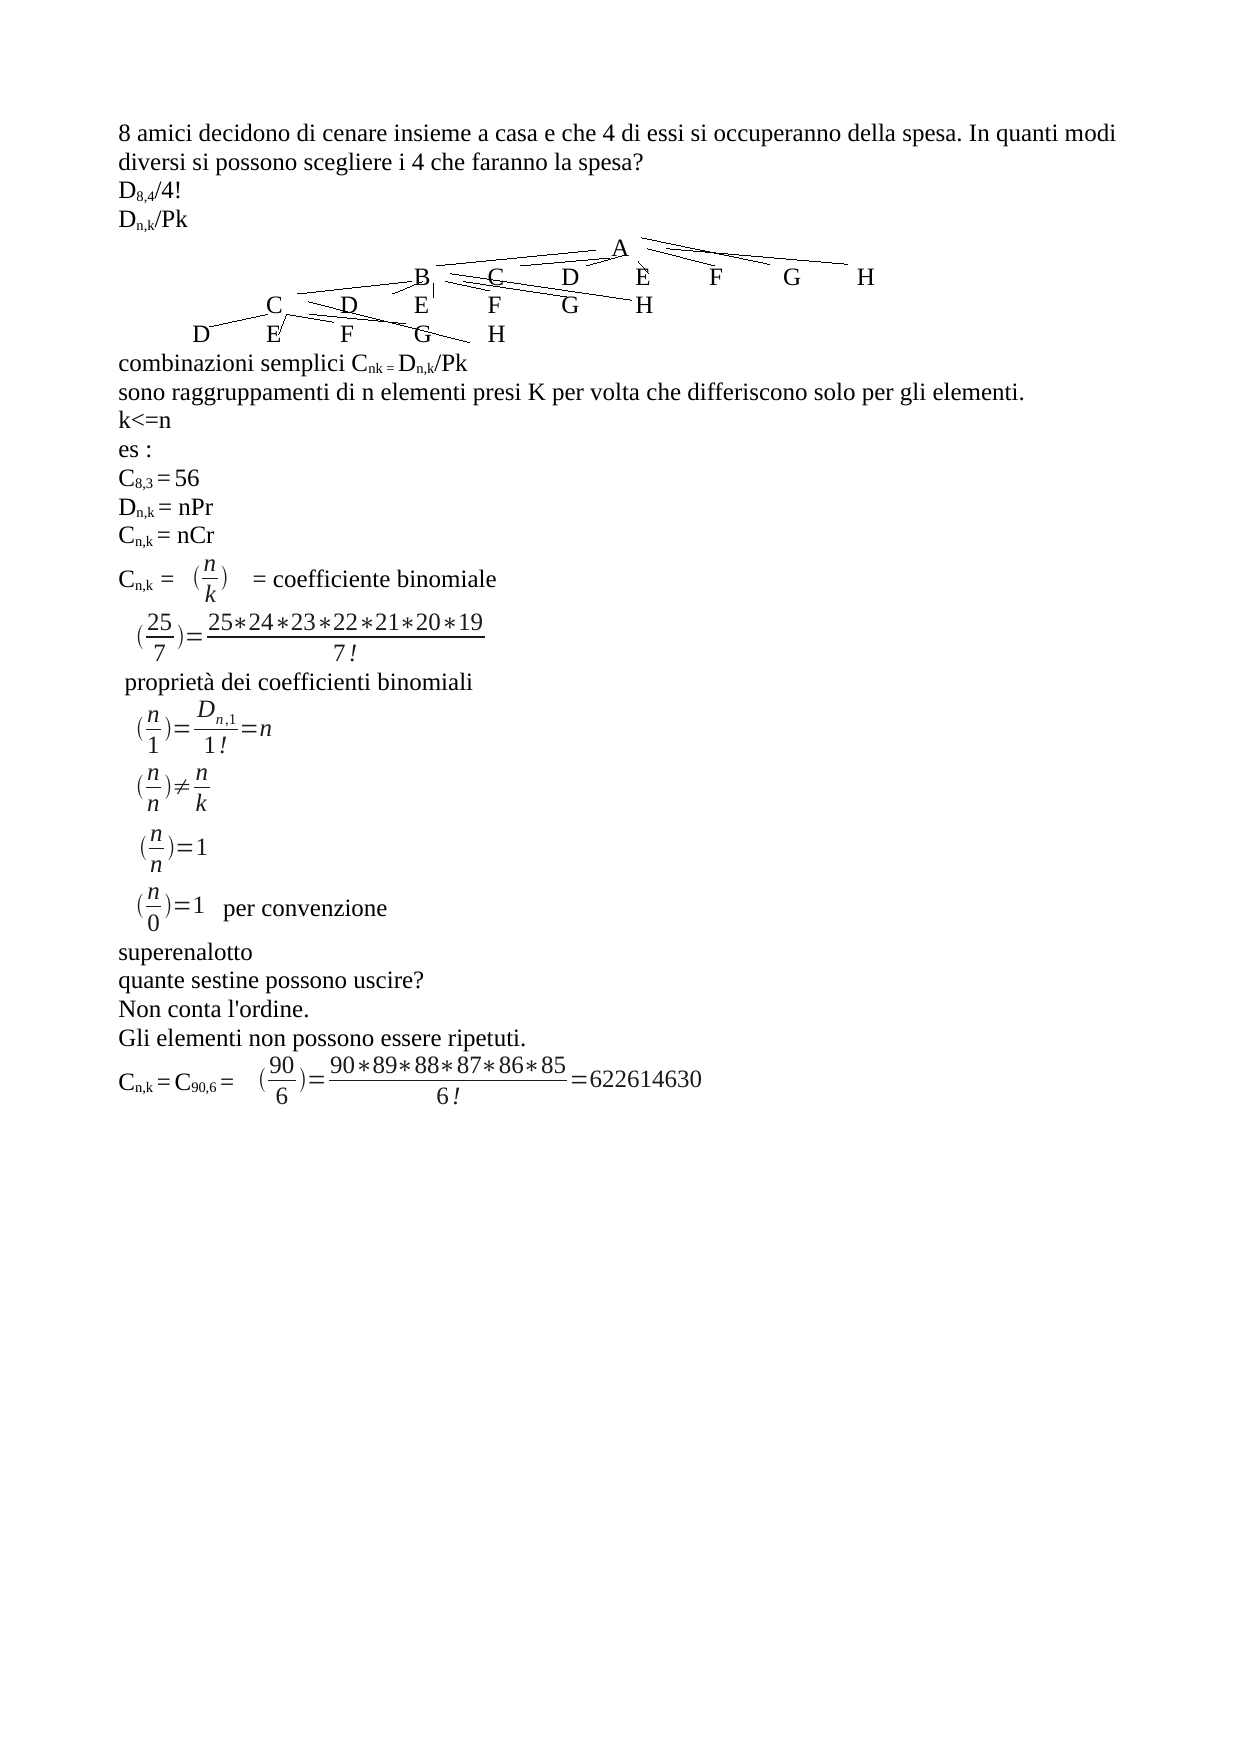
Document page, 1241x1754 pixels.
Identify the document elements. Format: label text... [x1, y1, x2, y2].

text Dn,k = nPr [118, 492, 1122, 521]
text per convenzione [118, 878, 1122, 937]
text Cn,k = nCr [118, 521, 1122, 549]
text 8 amici decidono di cenare insieme a casa e che 4 di essi si occuperanno della spesa. In quanti modi diversi si possono scegliere i 4 che faranno la spesa? [118, 118, 1122, 176]
text A [118, 233, 1122, 262]
text quante sestine possono uscire? [118, 966, 1122, 994]
text sono raggruppamenti di n elementi presi K per volta che differiscono solo per gli elementi. [118, 377, 1122, 406]
text C8,3 = 56 [118, 463, 1122, 492]
text Dn,k/Pk [118, 204, 1122, 233]
text superenalotto [118, 937, 1122, 966]
text D E F G H [118, 319, 1122, 348]
text Non conta l'ordine. [118, 994, 1122, 1023]
text proprietà dei coefficienti binomiali [118, 667, 1122, 696]
text es : [118, 434, 1122, 463]
text Cn,k = = coefficiente binomiale [118, 549, 1122, 608]
text Cn,k = C90,6 = [118, 1052, 1122, 1111]
text Gli elementi non possono essere ripetuti. [118, 1023, 1122, 1052]
text B C D E F G H [118, 262, 1122, 291]
text D8,4/4! [118, 176, 1122, 204]
text combinazioni semplici Cnk = Dn,k/Pk [118, 348, 1122, 377]
text C D E F G H [118, 291, 1122, 319]
text k<=n [118, 406, 1122, 434]
